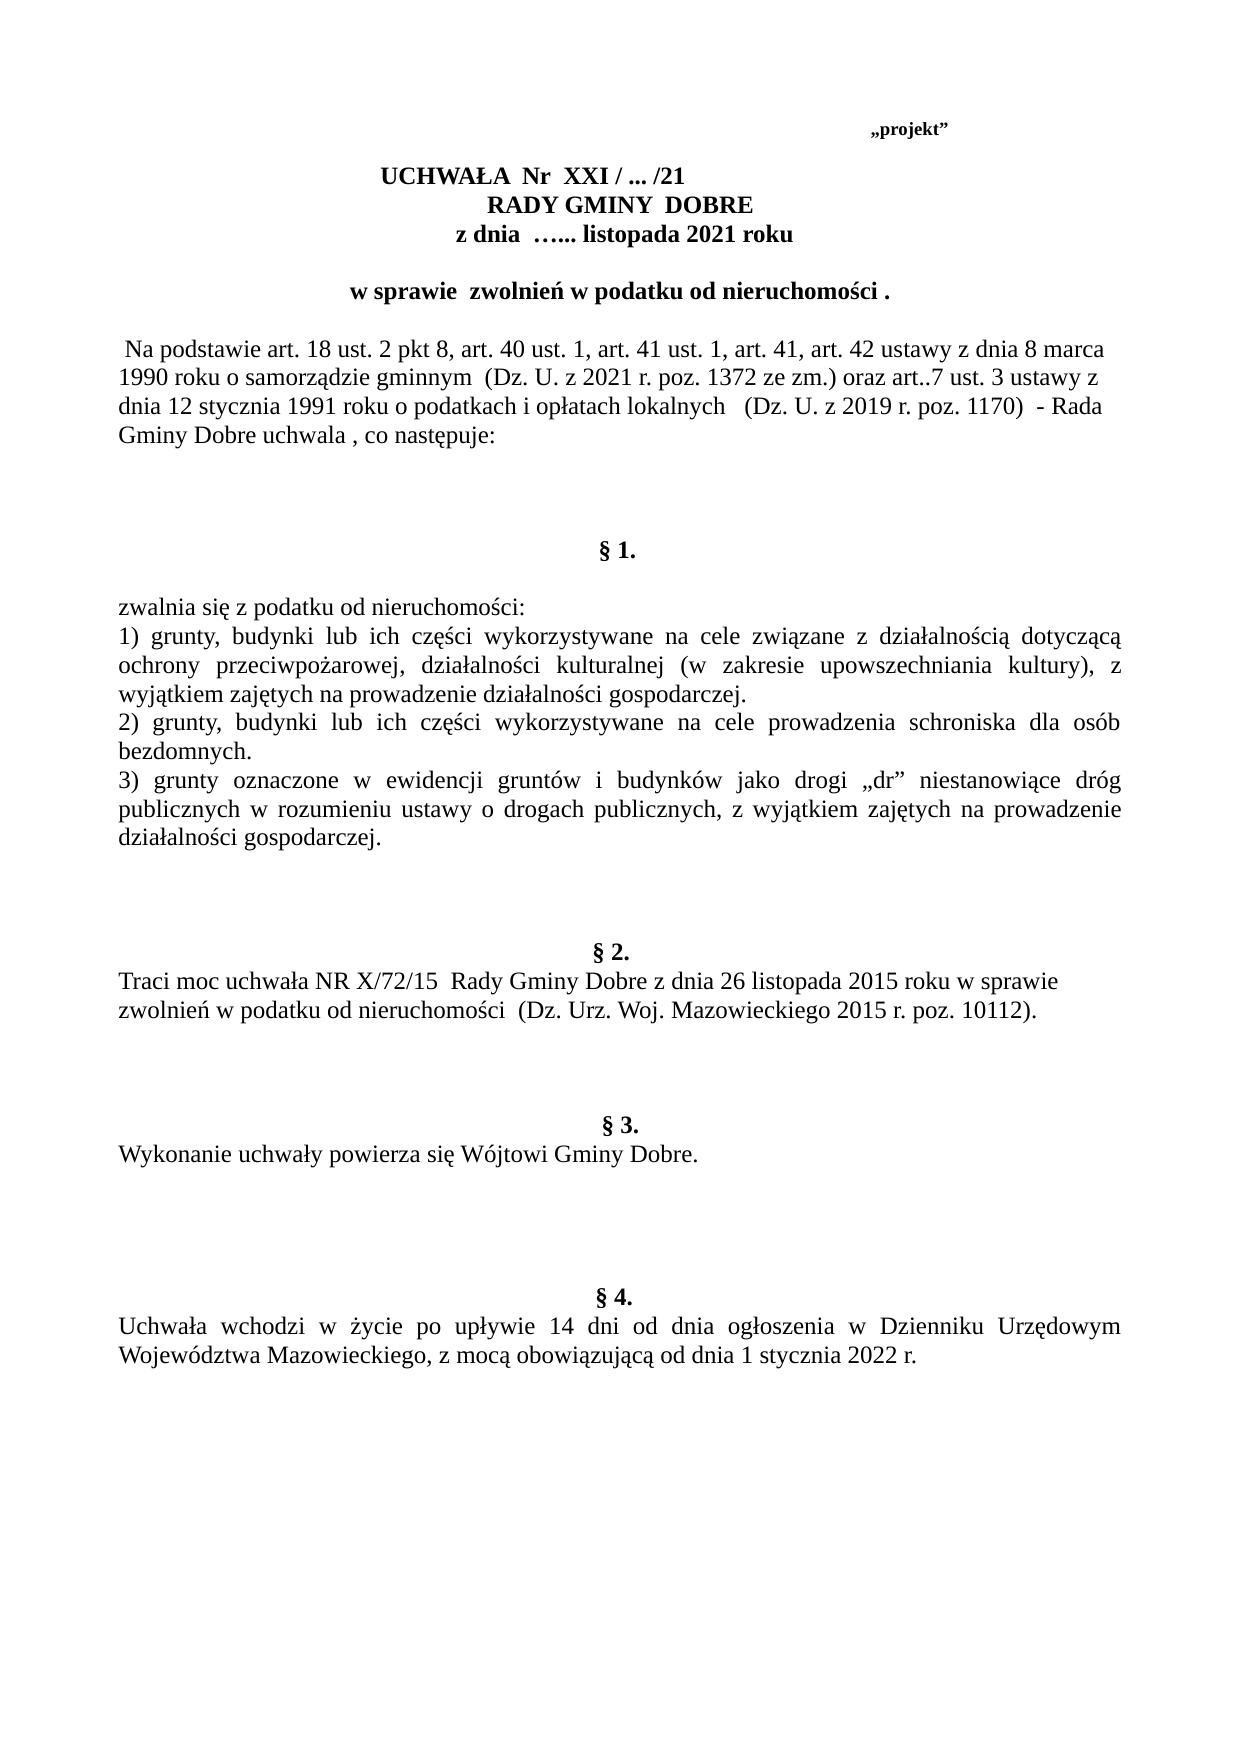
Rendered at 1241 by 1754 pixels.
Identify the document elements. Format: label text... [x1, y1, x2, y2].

text 2) grunty, budynki lub ich części wykorzystywane na cele prowadzenia schroniska dla osób bezdomnych. [118, 707, 1122, 765]
text Traci moc uchwała NR X/72/15 Rady Gminy Dobre z dnia 26 listopada 2015 roku w sprawie zwolnień w podatku od nieruchomości (Dz. Urz. Woj. Mazowieckiego 2015 r. poz. 10112). [118, 966, 1122, 1024]
text 1) grunty, budynki lub ich części wykorzystywane na cele związane z działalnością dotyczącą ochrony przeciwpożarowej, działalności kulturalnej (w zakresie upowszechniania kultury), z wyjątkiem zajętych na prowadzenie działalności gospodarczej. [118, 621, 1122, 707]
text w sprawie zwolnień w podatku od nieruchomości . [118, 276, 1122, 305]
text z dnia …... listopada 2021 roku [118, 219, 1122, 247]
text § 4. [118, 1282, 1122, 1311]
text 3) grunty oznaczone w ewidencji gruntów i budynków jako drogi „dr” niestanowiące dróg publicznych w rozumieniu ustawy o drogach publicznych, z wyjątkiem zajętych na prowadzenie działalności gospodarczej. [118, 765, 1122, 851]
text Uchwała wchodzi w życie po upływie 14 dni od dnia ogłoszenia w Dzienniku Urzędowym Województwa Mazowieckiego, z mocą obowiązującą od dnia 1 stycznia 2022 r. [118, 1311, 1122, 1369]
text § 1. [118, 535, 1122, 564]
text RADY GMINY DOBRE [118, 190, 1122, 219]
text § 3. [118, 1110, 1122, 1139]
text „projekt” [118, 118, 1122, 140]
text zwalnia się z podatku od nieruchomości: [118, 592, 1122, 621]
text UCHWAŁA Nr XXI / ... /21 [118, 161, 1122, 190]
text § 2. [118, 937, 1122, 966]
text Na podstawie art. 18 ust. 2 pkt 8, art. 40 ust. 1, art. 41 ust. 1, art. 41, art. 42 ustawy z dnia 8 marca 1990 roku o samorządzie gminnym (Dz. U. z 2021 r. poz. 1372 ze zm.) oraz art..7 ust. 3 ustawy z dnia 12 stycznia 1991 roku o podatkach i opłatach lokalnych (Dz. U. z 2019 r. poz. 1170) - Rada Gminy Dobre uchwala , co następuje: [118, 334, 1122, 449]
text Wykonanie uchwały powierza się Wójtowi Gminy Dobre. [118, 1139, 1122, 1167]
